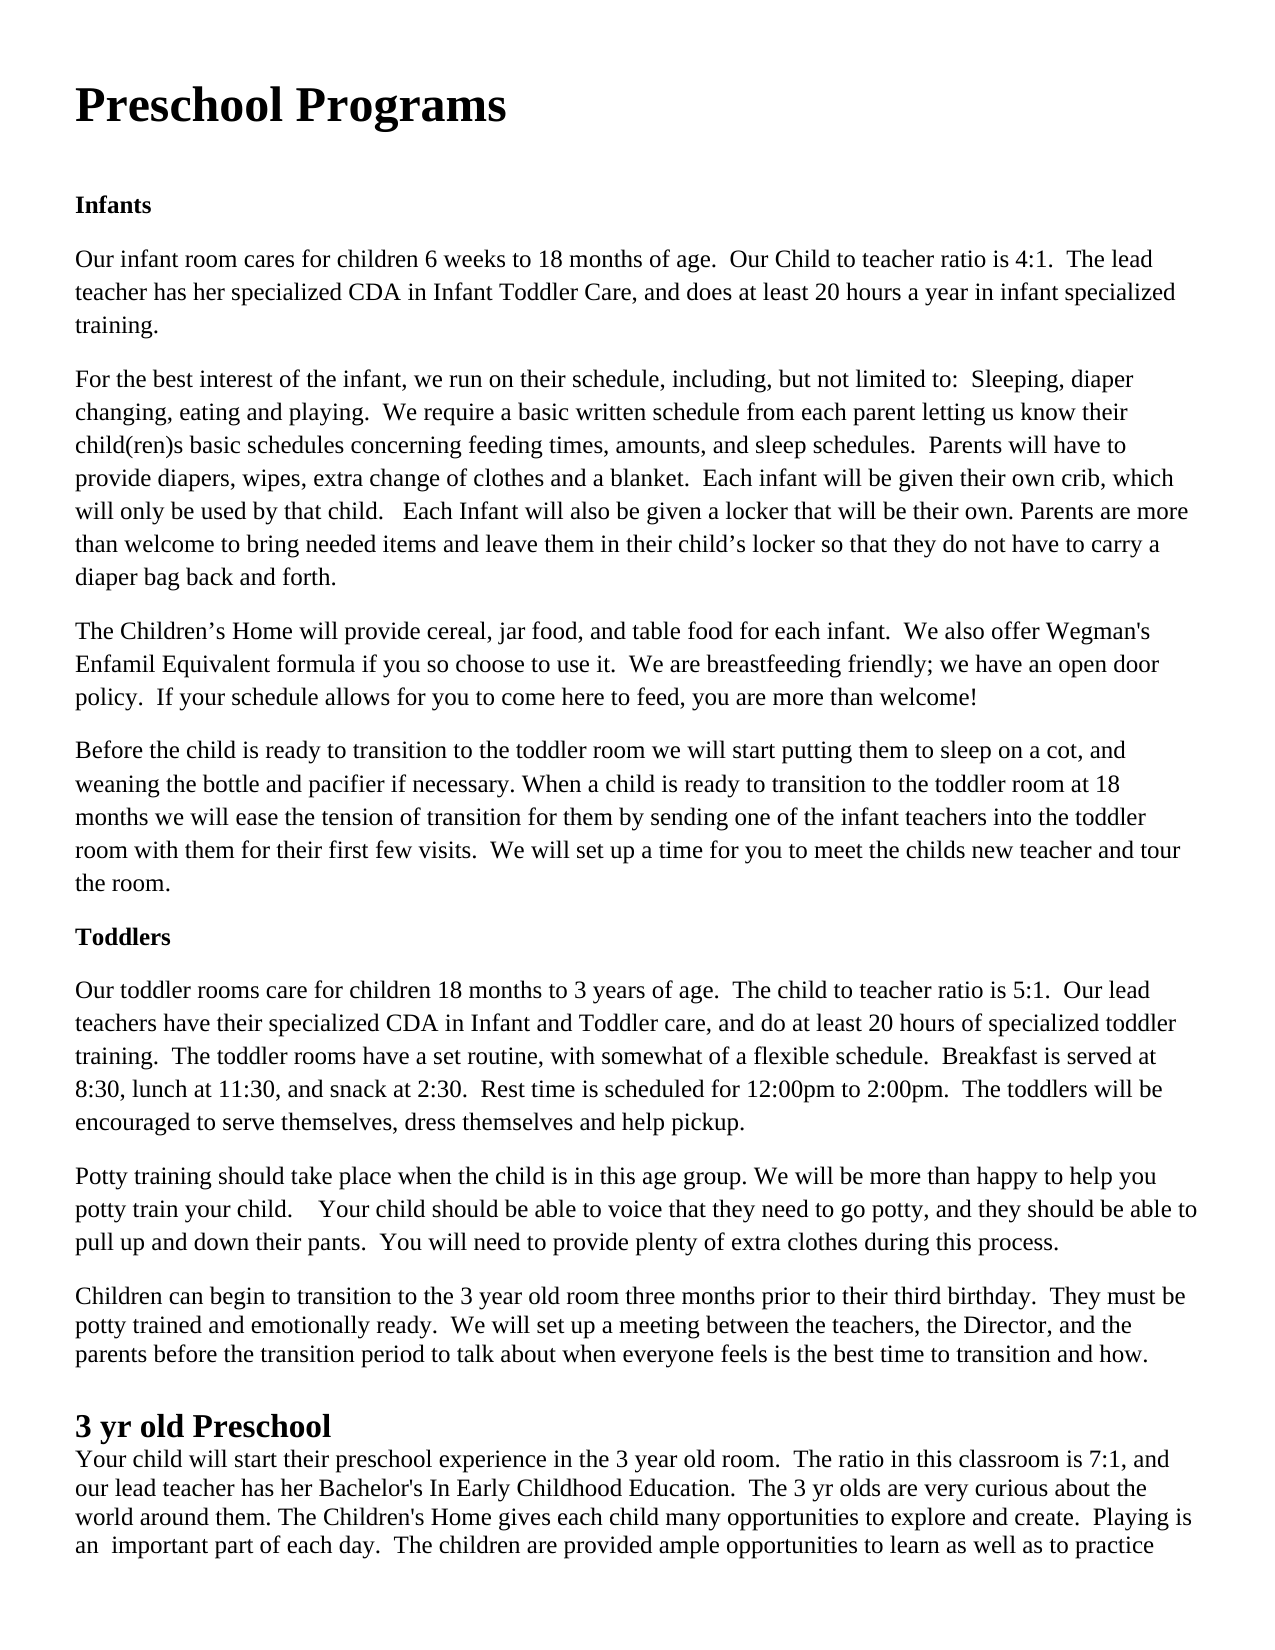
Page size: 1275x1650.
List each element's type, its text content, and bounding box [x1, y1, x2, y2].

text Toddlers [75, 922, 1200, 950]
text For the best interest of the infant, we run on their schedule, including, but not limited to: Sleeping, diaper changing, eating and playing. We require a basic written schedule from each parent letting us know their child(ren)s basic schedules concerning feeding times, amounts, and sleep schedules. Parents will have to provide diapers, wipes, extra change of clothes and a blanket. Each infant will be given their own crib, which will only be used by that child. Each Infant will also be given a locker that will be their own. Parents are more than welcome to bring needed items and leave them in their child’s locker so that they do not have to carry a diaper bag back and forth. [75, 364, 1200, 591]
text The Children’s Home will provide cereal, jar food, and table food for each infant. We also offer Wegman's Enfamil Equivalent formula if you so choose to use it. We are breastfeeding friendly; we have an open door policy. If your schedule allows for you to come here to feed, you are more than welcome! [75, 616, 1200, 711]
text Potty training should take place when the child is in this age group. We will be more than happy to help you potty train your child. Your child should be able to voice that they need to go potty, and they should be able to pull up and down their pants. You will need to provide plenty of extra clothes during this process. [75, 1161, 1200, 1256]
text 3 yr old Preschool [75, 1406, 1200, 1444]
text Our toddler rooms care for children 18 months to 3 years of age. The child to teacher ratio is 5:1. Our lead teachers have their specialized CDA in Infant and Toddler care, and do at least 20 hours of specialized toddler training. The toddler rooms have a set routine, with somewhat of a flexible schedule. Breakfast is served at 8:30, lunch at 11:30, and snack at 2:30. Rest time is scheduled for 12:00pm to 2:00pm. The toddlers will be encouraged to serve themselves, dress themselves and help pickup. [75, 975, 1200, 1136]
text Children can begin to transition to the 3 year old room three months prior to their third birthday. They must be potty trained and emotionally ready. We will set up a meeting between the teachers, the Director, and the parents before the transition period to talk about when everyone feels is the best time to transition and how. [75, 1281, 1200, 1367]
text Our infant room cares for children 6 weeks to 18 months of age. Our Child to teacher ratio is 4:1. The lead teacher has her specialized CDA in Infant Toddler Care, and does at least 20 hours a year in infant specialized training. [75, 244, 1200, 339]
text Your child will start their preschool experience in the 3 year old room. The ratio in this classroom is 7:1, and our lead teacher has her Bachelor's In Early Childhood Education. The 3 yr olds are very curious about the world around them. The Children's Home gives each child many opportunities to explore and create. Playing is an important part of each day. The children are provided ample opportunities to learn as well as to practice [75, 1444, 1200, 1559]
text Preschool Programs [75, 75, 1200, 132]
text Infants [75, 190, 1200, 219]
text Before the child is ready to transition to the toddler room we will start putting them to sleep on a cot, and weaning the bottle and pacifier if necessary. When a child is ready to transition to the toddler room at 18 months we will ease the tension of transition for them by sending one of the infant teachers into the toddler room with them for their first few visits. We will set up a time for you to meet the childs new teacher and tour the room. [75, 736, 1200, 896]
